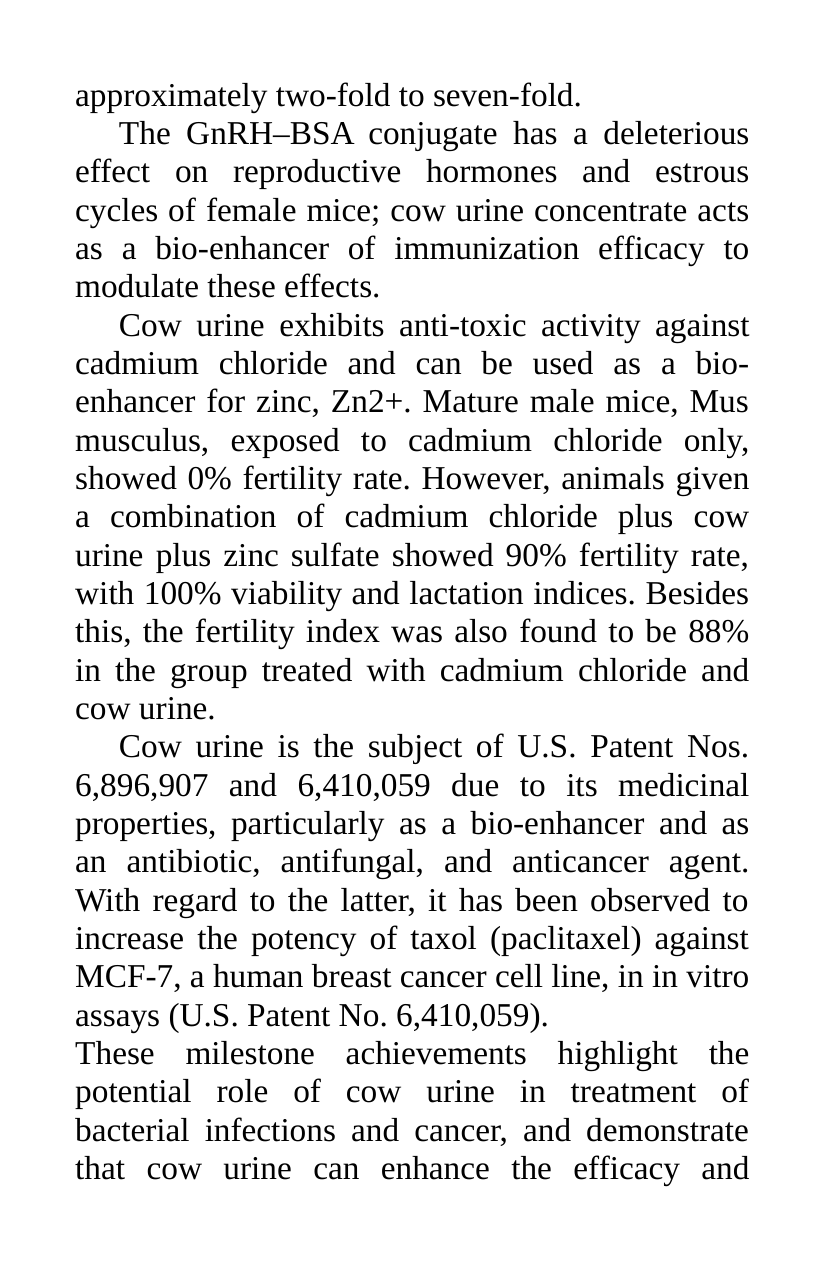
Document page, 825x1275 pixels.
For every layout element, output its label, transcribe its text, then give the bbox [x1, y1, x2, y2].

text These milestone achievements highlight the potential role of cow urine in treatment of bacterial infections and cancer, and demonstrate that cow urine can enhance the efficacy and [75, 1033, 750, 1187]
text Cow urine exhibits anti-toxic activity against cadmium chloride and can be used as a bio-enhancer for zinc, Zn2+. Mature male mice, Mus musculus, exposed to cadmium chloride only, showed 0% fertility rate. However, animals given a combination of cadmium chloride plus cow urine plus zinc sulfate showed 90% fertility rate, with 100% viability and lactation indices. Besides this, the fertility index was also found to be 88% in the group treated with cadmium chloride and cow urine. [75, 305, 750, 727]
text Cow urine is the subject of U.S. Patent Nos. 6,896,907 and 6,410,059 due to its medicinal properties, particularly as a bio-enhancer and as an antibiotic, antifungal, and anticancer agent. With regard to the latter, it has been observed to increase the potency of taxol (paclitaxel) against MCF-7, a human breast cancer cell line, in in vitro assays (U.S. Patent No. 6,410,059). [75, 727, 750, 1033]
text approximately two-fold to seven-fold. [75, 75, 750, 113]
text The GnRH–BSA conjugate has a deleterious effect on reproductive hormones and estrous cycles of female mice; cow urine concentrate acts as a bio-enhancer of immunization efficacy to modulate these effects. [75, 113, 750, 305]
